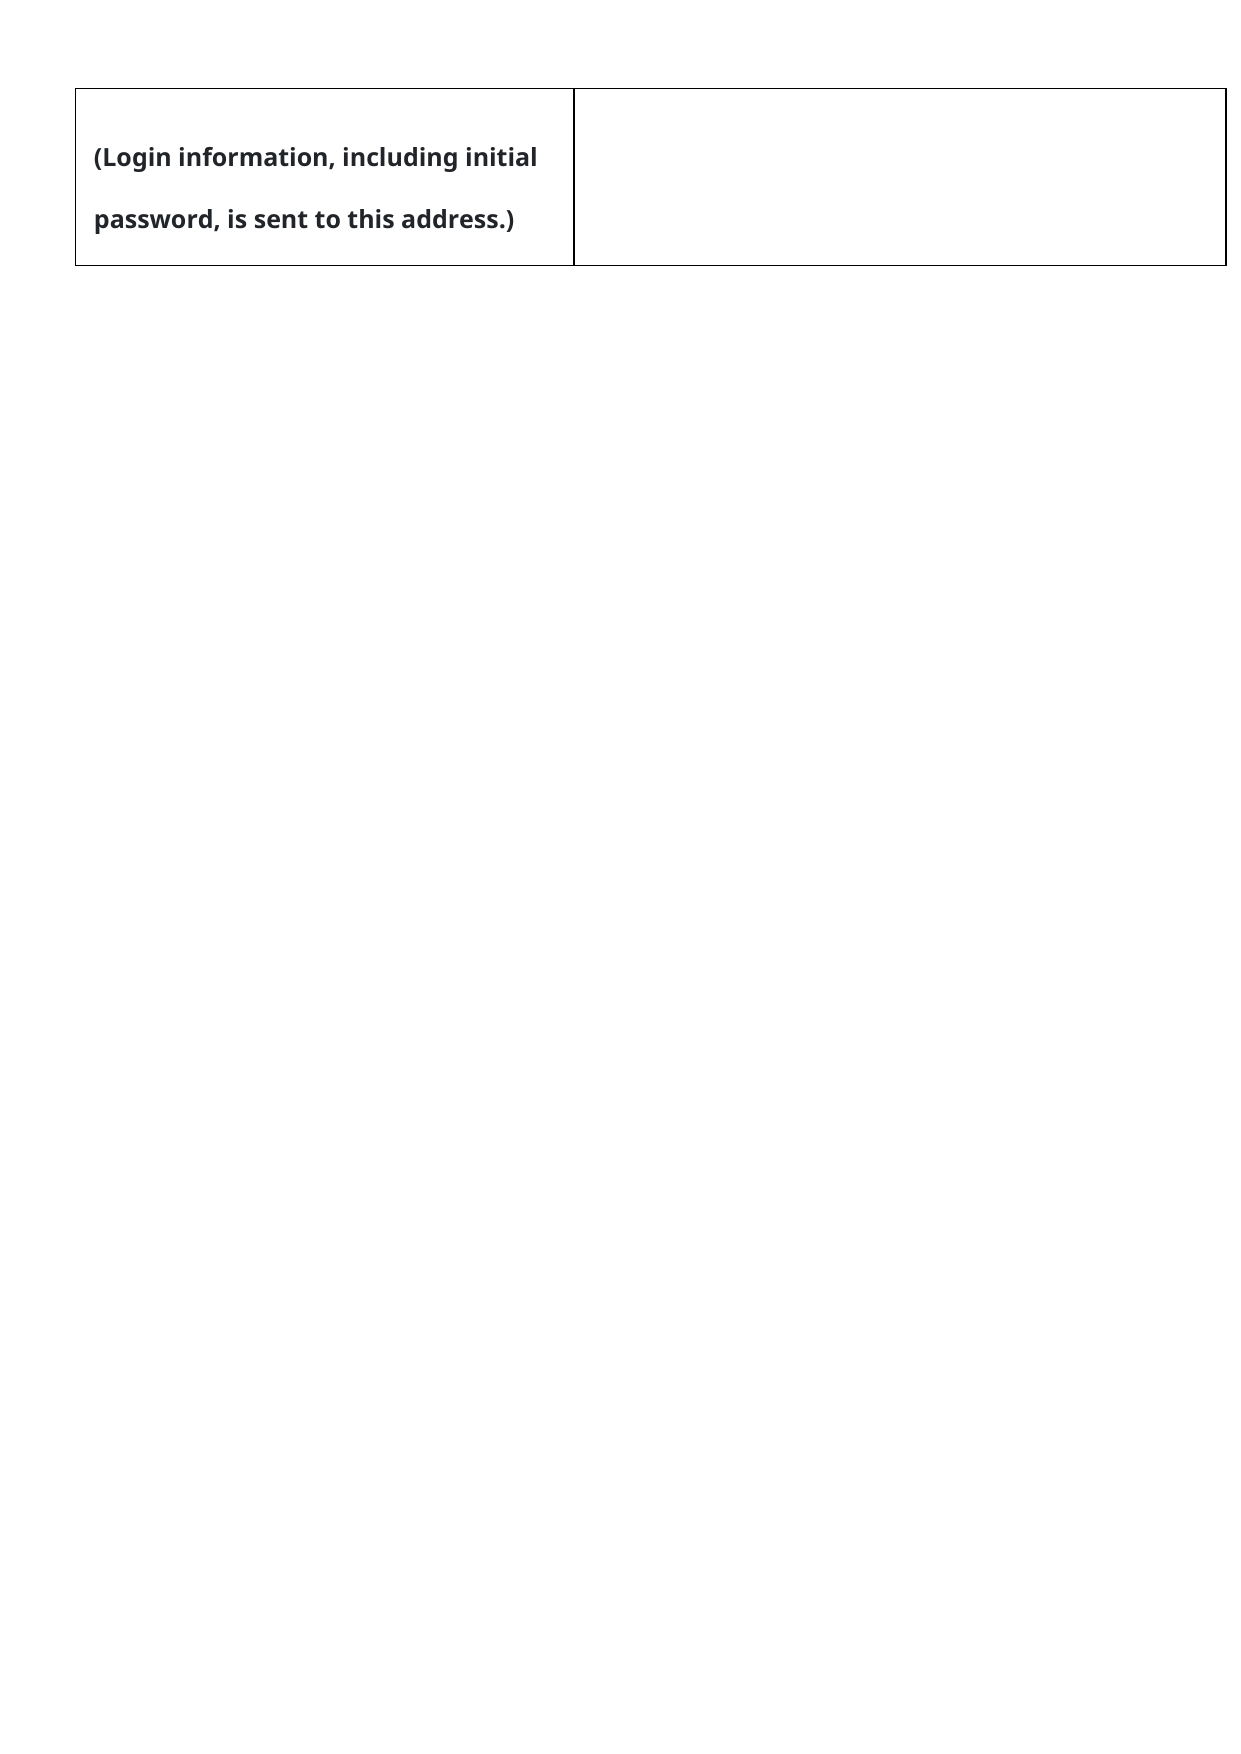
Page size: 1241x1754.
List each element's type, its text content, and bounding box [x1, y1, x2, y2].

table_cell [575, 89, 1225, 264]
table_cell (Login information, including initial password, is sent to this address.) [76, 89, 573, 264]
